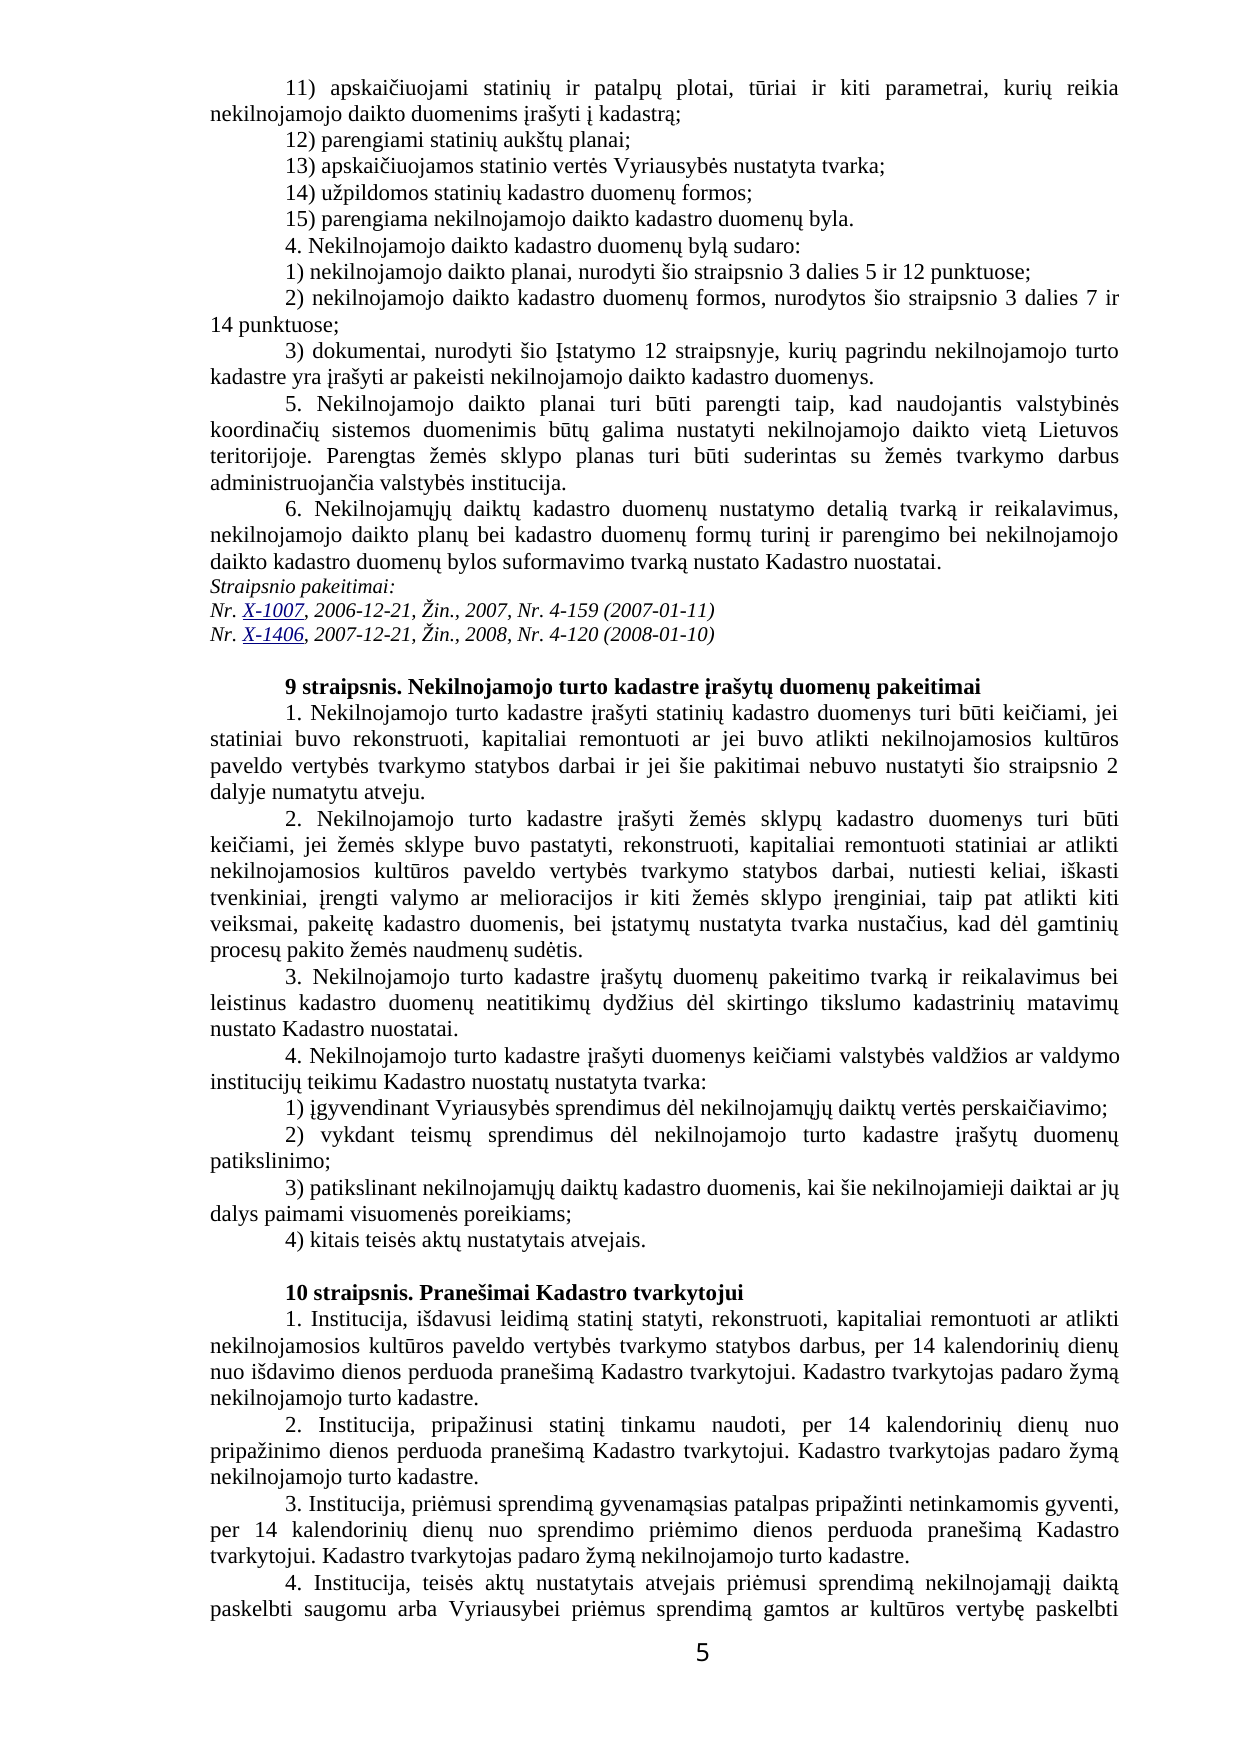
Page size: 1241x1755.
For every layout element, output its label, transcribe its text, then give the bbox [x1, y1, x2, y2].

text 5. Nekilnojamojo daikto planai turi būti parengti taip, kad naudojantis valstybinės koordinačių sistemos duomenimis būtų galima nustatyti nekilnojamojo daikto vietą Lietuvos teritorijoje. Parengtas žemės sklypo planas turi būti suderintas su žemės tvarkymo darbus administruojančia valstybės institucija. [210, 390, 1120, 495]
text 15) parengiama nekilnojamojo daikto kadastro duomenų byla. [210, 205, 1120, 232]
text 3. Institucija, priėmusi sprendimą gyvenamąsias patalpas pripažinti netinkamomis gyventi, per 14 kalendorinių dienų nuo sprendimo priėmimo dienos perduoda pranešimą Kadastro tvarkytojui. Kadastro tvarkytojas padaro žymą nekilnojamojo turto kadastre. [210, 1490, 1120, 1569]
text 2) vykdant teismų sprendimus dėl nekilnojamojo turto kadastre įrašytų duomenų patikslinimo; [210, 1121, 1120, 1173]
text 13) apskaičiuojamos statinio vertės Vyriausybės nustatyta tvarka; [210, 153, 1120, 179]
text Nr. X-1406, 2007-12-21, Žin., 2008, Nr. 4-120 (2008-01-10) [210, 622, 1120, 646]
text 14) užpildomos statinių kadastro duomenų formos; [210, 179, 1120, 205]
text Straipsnio pakeitimai: [210, 574, 1120, 598]
text 10 straipsnis. Pranešimai Kadastro tvarkytojui [210, 1279, 1120, 1305]
text 12) parengiami statinių aukštų planai; [210, 126, 1120, 153]
text 2) nekilnojamojo daikto kadastro duomenų formos, nurodytos šio straipsnio 3 dalies 7 ir 14 punktuose; [210, 284, 1120, 337]
text 3) patikslinant nekilnojamųjų daiktų kadastro duomenis, kai šie nekilnojamieji daiktai ar jų dalys paimami visuomenės poreikiams; [210, 1173, 1120, 1226]
text 1) įgyvendinant Vyriausybės sprendimus dėl nekilnojamųjų daiktų vertės perskaičiavimo; [210, 1094, 1120, 1121]
text 4. Institucija, teisės aktų nustatytais atvejais priėmusi sprendimą nekilnojamąjį daiktą paskelbti saugomu arba Vyriausybei priėmus sprendimą gamtos ar kultūros vertybę paskelbti [210, 1569, 1120, 1622]
text 1. Institucija, išdavusi leidimą statinį statyti, rekonstruoti, kapitaliai remontuoti ar atlikti nekilnojamosios kultūros paveldo vertybės tvarkymo statybos darbus, per 14 kalendorinių dienų nuo išdavimo dienos perduoda pranešimą Kadastro tvarkytojui. Kadastro tvarkytojas padaro žymą nekilnojamojo turto kadastre. [210, 1305, 1120, 1411]
text 2. Nekilnojamojo turto kadastre įrašyti žemės sklypų kadastro duomenys turi būti keičiami, jei žemės sklype buvo pastatyti, rekonstruoti, kapitaliai remontuoti statiniai ar atlikti nekilnojamosios kultūros paveldo vertybės tvarkymo statybos darbai, nutiesti keliai, iškasti tvenkiniai, įrengti valymo ar melioracijos ir kiti žemės sklypo įrenginiai, taip pat atlikti kiti veiksmai, pakeitę kadastro duomenis, bei įstatymų nustatyta tvarka nustačius, kad dėl gamtinių procesų pakito žemės naudmenų sudėtis. [210, 804, 1120, 963]
text 3. Nekilnojamojo turto kadastre įrašytų duomenų pakeitimo tvarką ir reikalavimus bei leistinus kadastro duomenų neatitikimų dydžius dėl skirtingo tikslumo kadastrinių matavimų nustato Kadastro nuostatai. [210, 963, 1120, 1042]
text 2. Institucija, pripažinusi statinį tinkamu naudoti, per 14 kalendorinių dienų nuo pripažinimo dienos perduoda pranešimą Kadastro tvarkytojui. Kadastro tvarkytojas padaro žymą nekilnojamojo turto kadastre. [210, 1411, 1120, 1490]
text 11) apskaičiuojami statinių ir patalpų plotai, tūriai ir kiti parametrai, kurių reikia nekilnojamojo daikto duomenims įrašyti į kadastrą; [210, 73, 1120, 126]
text 1. Nekilnojamojo turto kadastre įrašyti statinių kadastro duomenys turi būti keičiami, jei statiniai buvo rekonstruoti, kapitaliai remontuoti ar jei buvo atlikti nekilnojamosios kultūros paveldo vertybės tvarkymo statybos darbai ir jei šie pakitimai nebuvo nustatyti šio straipsnio 2 dalyje numatytu atveju. [210, 699, 1120, 804]
text 1) nekilnojamojo daikto planai, nurodyti šio straipsnio 3 dalies 5 ir 12 punktuose; [210, 258, 1120, 284]
text 6. Nekilnojamųjų daiktų kadastro duomenų nustatymo detalią tvarką ir reikalavimus, nekilnojamojo daikto planų bei kadastro duomenų formų turinį ir parengimo bei nekilnojamojo daikto kadastro duomenų bylos suformavimo tvarką nustato Kadastro nuostatai. [210, 495, 1120, 574]
text 4. Nekilnojamojo turto kadastre įrašyti duomenys keičiami valstybės valdžios ar valdymo institucijų teikimu Kadastro nuostatų nustatyta tvarka: [210, 1042, 1120, 1094]
text 4. Nekilnojamojo daikto kadastro duomenų bylą sudaro: [210, 232, 1120, 258]
text Nr. X-1007, 2006-12-21, Žin., 2007, Nr. 4-159 (2007-01-11) [210, 598, 1120, 622]
text 3) dokumentai, nurodyti šio Įstatymo 12 straipsnyje, kurių pagrindu nekilnojamojo turto kadastre yra įrašyti ar pakeisti nekilnojamojo daikto kadastro duomenys. [210, 337, 1120, 390]
text 9 straipsnis. Nekilnojamojo turto kadastre įrašytų duomenų pakeitimai [210, 673, 1120, 699]
text 4) kitais teisės aktų nustatytais atvejais. [210, 1226, 1120, 1253]
